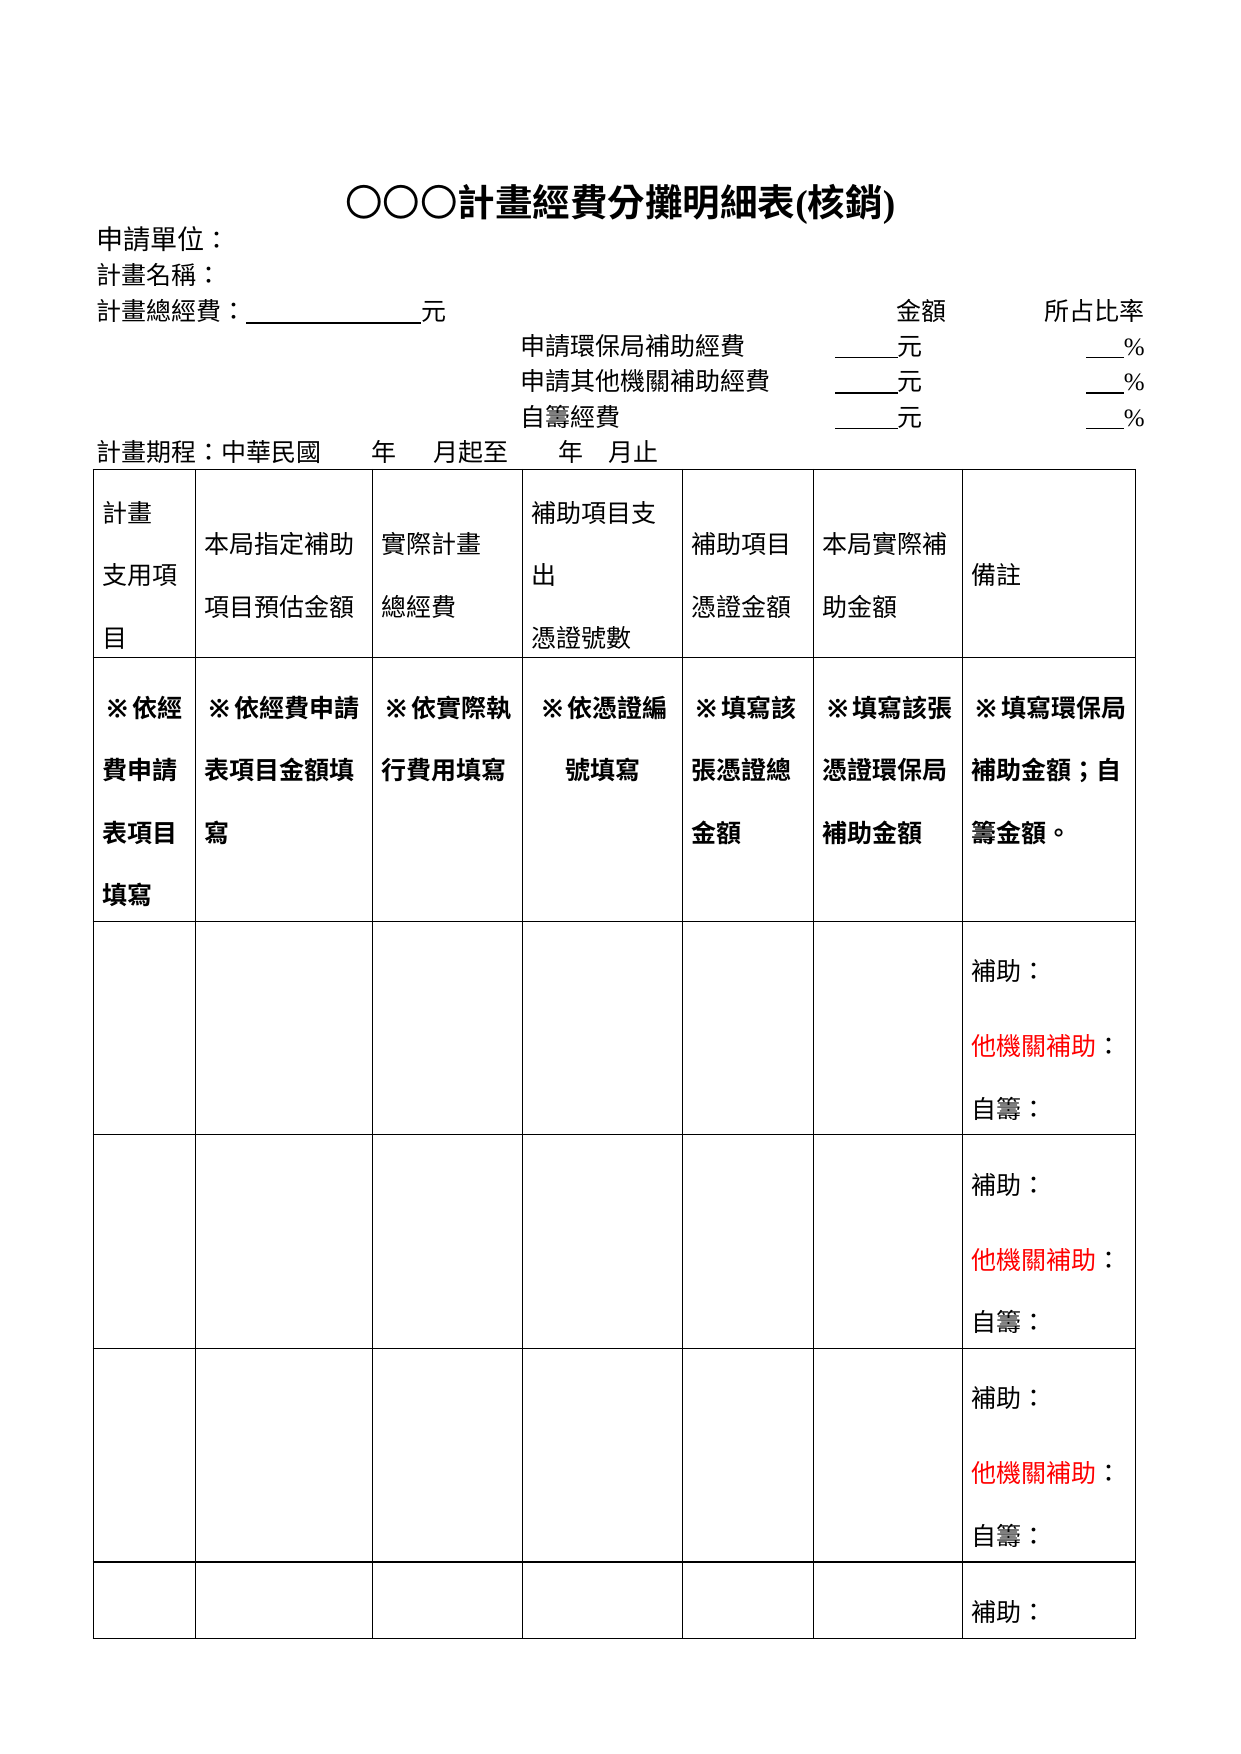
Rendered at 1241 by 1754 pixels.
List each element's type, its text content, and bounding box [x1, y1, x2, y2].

table_cell 補助： [963, 1563, 1135, 1637]
table_cell [523, 1135, 682, 1348]
table_cell ※依實際執行費用填寫 [373, 658, 522, 921]
table_cell 申請其他機關補助經費 [518, 363, 832, 398]
table_cell [196, 922, 372, 1134]
table_cell 計畫總經費： 元 [93, 292, 518, 327]
table_cell [1136, 1134, 1147, 1348]
table_cell 補助： 他機關補助： 自籌： [963, 1349, 1135, 1561]
table_cell ※依經費申請表項目填寫 [94, 658, 195, 921]
table_cell [1136, 1561, 1147, 1637]
table_cell 金額 [832, 292, 1011, 327]
table_cell 計畫 支用項目 [94, 470, 195, 657]
table_cell [1136, 921, 1147, 1134]
table_cell 補助項目支出 憑證號數 [523, 470, 682, 657]
table_cell 申請環保局補助經費 [518, 327, 832, 362]
table_cell % [1011, 398, 1147, 433]
table_header 申請單位： [93, 221, 1147, 256]
table_cell [683, 1135, 813, 1348]
table_cell [94, 922, 195, 1134]
table_cell 補助： 他機關補助： 自籌： [963, 922, 1135, 1134]
table_cell [373, 1563, 522, 1637]
table_cell [196, 1349, 372, 1561]
text 〇〇〇計畫經費分攤明細表(核銷) [159, 158, 1081, 221]
table_cell 自籌經費 [518, 398, 832, 433]
table_cell [814, 1135, 962, 1348]
table_cell [683, 1349, 813, 1561]
table_cell [196, 1563, 372, 1637]
table_cell [315, 327, 518, 362]
table_cell 元 [832, 327, 1011, 362]
table_cell [94, 1135, 195, 1348]
table_cell % [1011, 327, 1147, 362]
table_cell 所占比率 [1011, 292, 1147, 327]
table_cell [196, 1135, 372, 1348]
table_cell ※依經費申請表項目金額填寫 [196, 658, 372, 921]
table_cell 計畫名稱： [93, 256, 1147, 292]
table_cell [814, 1563, 962, 1637]
table_cell [1136, 1348, 1147, 1561]
table_cell [315, 363, 518, 398]
table_cell [683, 1563, 813, 1637]
table_cell [683, 922, 813, 1134]
table_cell [93, 363, 315, 398]
table_cell 實際計畫 總經費 [373, 470, 522, 657]
table_cell 補助項目憑證金額 [683, 470, 813, 657]
table_cell 本局指定補助項目預估金額 [196, 470, 372, 657]
table_cell [523, 922, 682, 1134]
table_cell [93, 398, 315, 433]
table_cell ※依憑證編號填寫 [523, 658, 682, 921]
table_cell 元 [832, 363, 1011, 398]
table_cell [518, 292, 832, 327]
table_cell ※填寫該張憑證總金額 [683, 658, 813, 921]
table_cell ※填寫該張憑證環保局補助金額 [814, 658, 962, 921]
table_cell 元 [832, 398, 1011, 433]
table_cell [814, 1349, 962, 1561]
table_cell [814, 922, 962, 1134]
table_cell [1136, 469, 1147, 657]
table_cell ※填寫環保局補助金額；自籌金額。 [963, 658, 1135, 921]
table_cell [315, 398, 518, 433]
table_cell 計畫期程：中華民國 年 月起至 年 月止 [93, 433, 1147, 469]
table_cell [373, 1135, 522, 1348]
table_cell [94, 1349, 195, 1561]
table_cell 備註 [963, 470, 1135, 657]
table_cell 補助： 他機關補助： 自籌： [963, 1135, 1135, 1348]
table_cell [1136, 657, 1147, 921]
table_cell [373, 922, 522, 1134]
table_cell 本局實際補助金額 [814, 470, 962, 657]
table_cell [373, 1349, 522, 1561]
table_cell % [1011, 363, 1147, 398]
table_cell [523, 1563, 682, 1637]
table_cell [523, 1349, 682, 1561]
table_cell [94, 1563, 195, 1637]
table_cell [93, 327, 315, 362]
